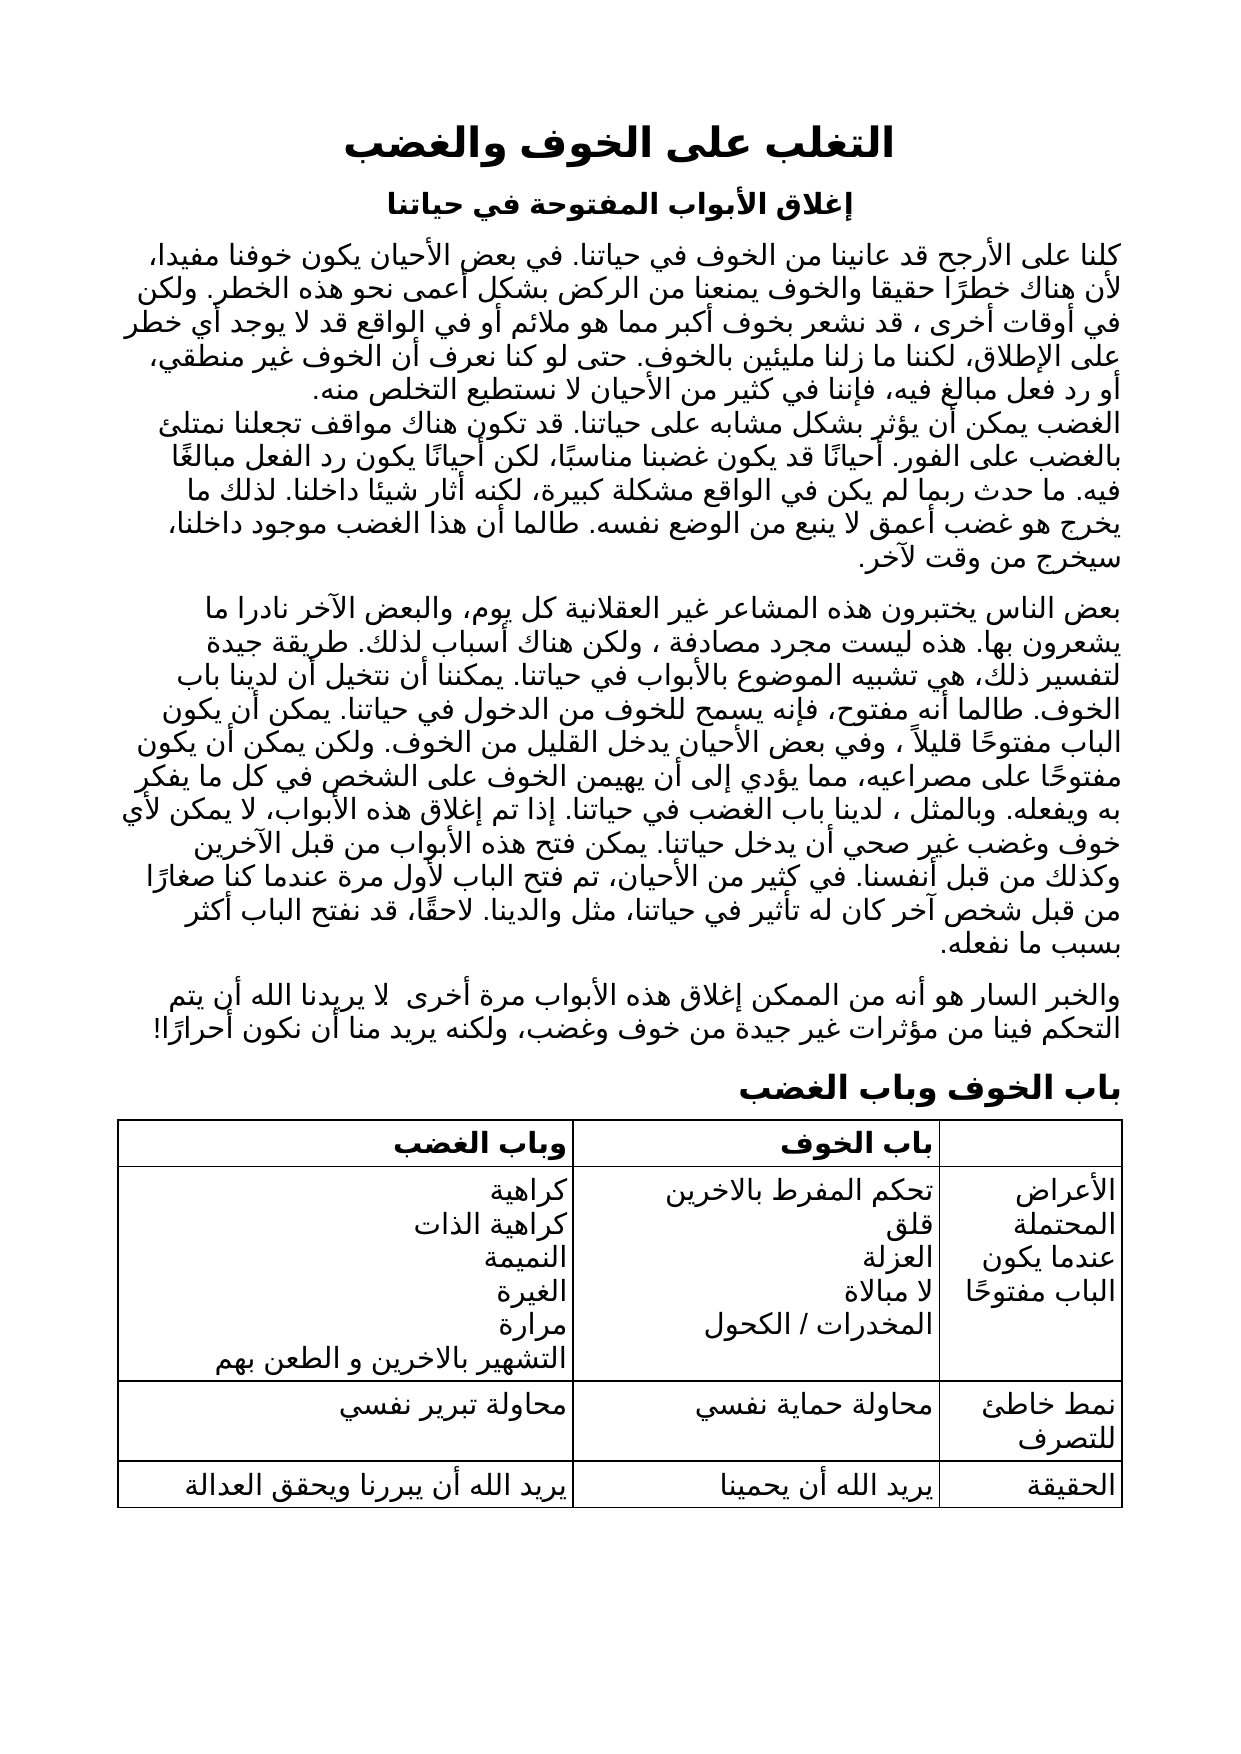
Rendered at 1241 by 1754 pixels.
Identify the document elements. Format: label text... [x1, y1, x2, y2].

subtitle إغلاق الأبواب المفتوحة في حياتنا [118, 187, 1122, 220]
text الغضب يمكن أن يؤثر بشكل مشابه على حياتنا. قد تكون هناك مواقف تجعلنا نمتلئ بالغضب على الفور. أحيانًا قد يكون غضبنا مناسبًا، لكن أحيانًا يكون رد الفعل مبالغًا فيه. ما حدث ربما لم يكن في الواقع مشكلة كبيرة، لكنه أثار شيئا داخلنا. لذلك ما يخرج هو غضب أعمق لا ينبع من الوضع نفسه. طالما أن هذا الغضب موجود داخلنا، سيخرج من وقت لآخر. [118, 406, 1122, 573]
text بعض الناس يختبرون هذه المشاعر غير العقلانية كل يوم، والبعض الآخر نادرا ما يشعرون بها. هذه ليست مجرد مصادفة ، ولكن هناك أسباب لذلك. طريقة جيدة لتفسير ذلك، هي تشبيه الموضوع بالأبواب في حياتنا. يمكننا أن نتخيل أن لدينا باب الخوف. طالما أنه مفتوح، فإنه يسمح للخوف من الدخول في حياتنا. يمكن أن يكون الباب مفتوحًا قليلاً ، وفي بعض الأحيان يدخل القليل من الخوف. ولكن يمكن أن يكون مفتوحًا على مصراعيه، مما يؤدي إلى أن يهيمن الخوف على الشخص في كل ما يفكر به ويفعله. وبالمثل ، لدينا باب الغضب في حياتنا. إذا تم إغلاق هذه الأبواب، لا يمكن لأي خوف وغضب غير صحي أن يدخل حياتنا. يمكن فتح هذه الأبواب من قبل الآخرين وكذلك من قبل أنفسنا. في كثير من الأحيان، تم فتح الباب لأول مرة عندما كنا صغارًا من قبل شخص آخر كان له تأثير في حياتنا، مثل والدينا. لاحقًا، قد نفتح الباب أكثر بسبب ما نفعله. [118, 591, 1122, 960]
table_cell نمط خاطئ للتصرف [940, 1382, 1121, 1460]
table_cell تحكم المفرط بالاخرين قلق العزلة لا مبالاة المخدرات / الكحول [574, 1167, 939, 1380]
table_cell الحقيقة [940, 1462, 1121, 1507]
table_header وباب الغضب [119, 1121, 572, 1166]
table_cell الأعراض المحتملة عندما يكون الباب مفتوحًا [940, 1167, 1121, 1380]
table_header باب الخوف [574, 1121, 939, 1166]
table_cell كراهية كراهية الذات النميمة الغيرة مرارة التشهير بالاخرين و الطعن بهم [119, 1167, 572, 1380]
table_cell يريد الله أن يبررنا ويحقق العدالة [119, 1462, 572, 1507]
text والخبر السار هو أنه من الممكن إغلاق هذه الأبواب مرة أخرى. لا يريدنا الله أن يتم التحكم فينا من مؤثرات غير جيدة من خوف وغضب، ولكنه يريد منا أن نكون أحرارًا! [118, 978, 1122, 1045]
table_cell يريد الله أن يحمينا [574, 1462, 939, 1507]
subtitle باب الخوف وباب الغضب [118, 1068, 1122, 1107]
subtitle التغلب على الخوف والغضب [118, 118, 1122, 166]
table_cell محاولة تبرير نفسي [119, 1382, 572, 1460]
table_header [940, 1121, 1121, 1166]
text كلنا على الأرجح قد عانينا من الخوف في حياتنا. في بعض الأحيان يكون خوفنا مفيدا، لأن هناك خطرًا حقيقا والخوف يمنعنا من الركض بشكل أعمى نحو هذه الخطر. ولكن في أوقات أخرى ، قد نشعر بخوف أكبر مما هو ملائم أو في الواقع قد لا يوجد أي خطر على الإطلاق، لكننا ما زلنا مليئين بالخوف. حتى لو كنا نعرف أن الخوف غير منطقي، أو رد فعل مبالغ فيه، فإننا في كثير من الأحيان لا نستطيع التخلص منه. [118, 238, 1122, 406]
table_cell محاولة حماية نفسي [574, 1382, 939, 1460]
